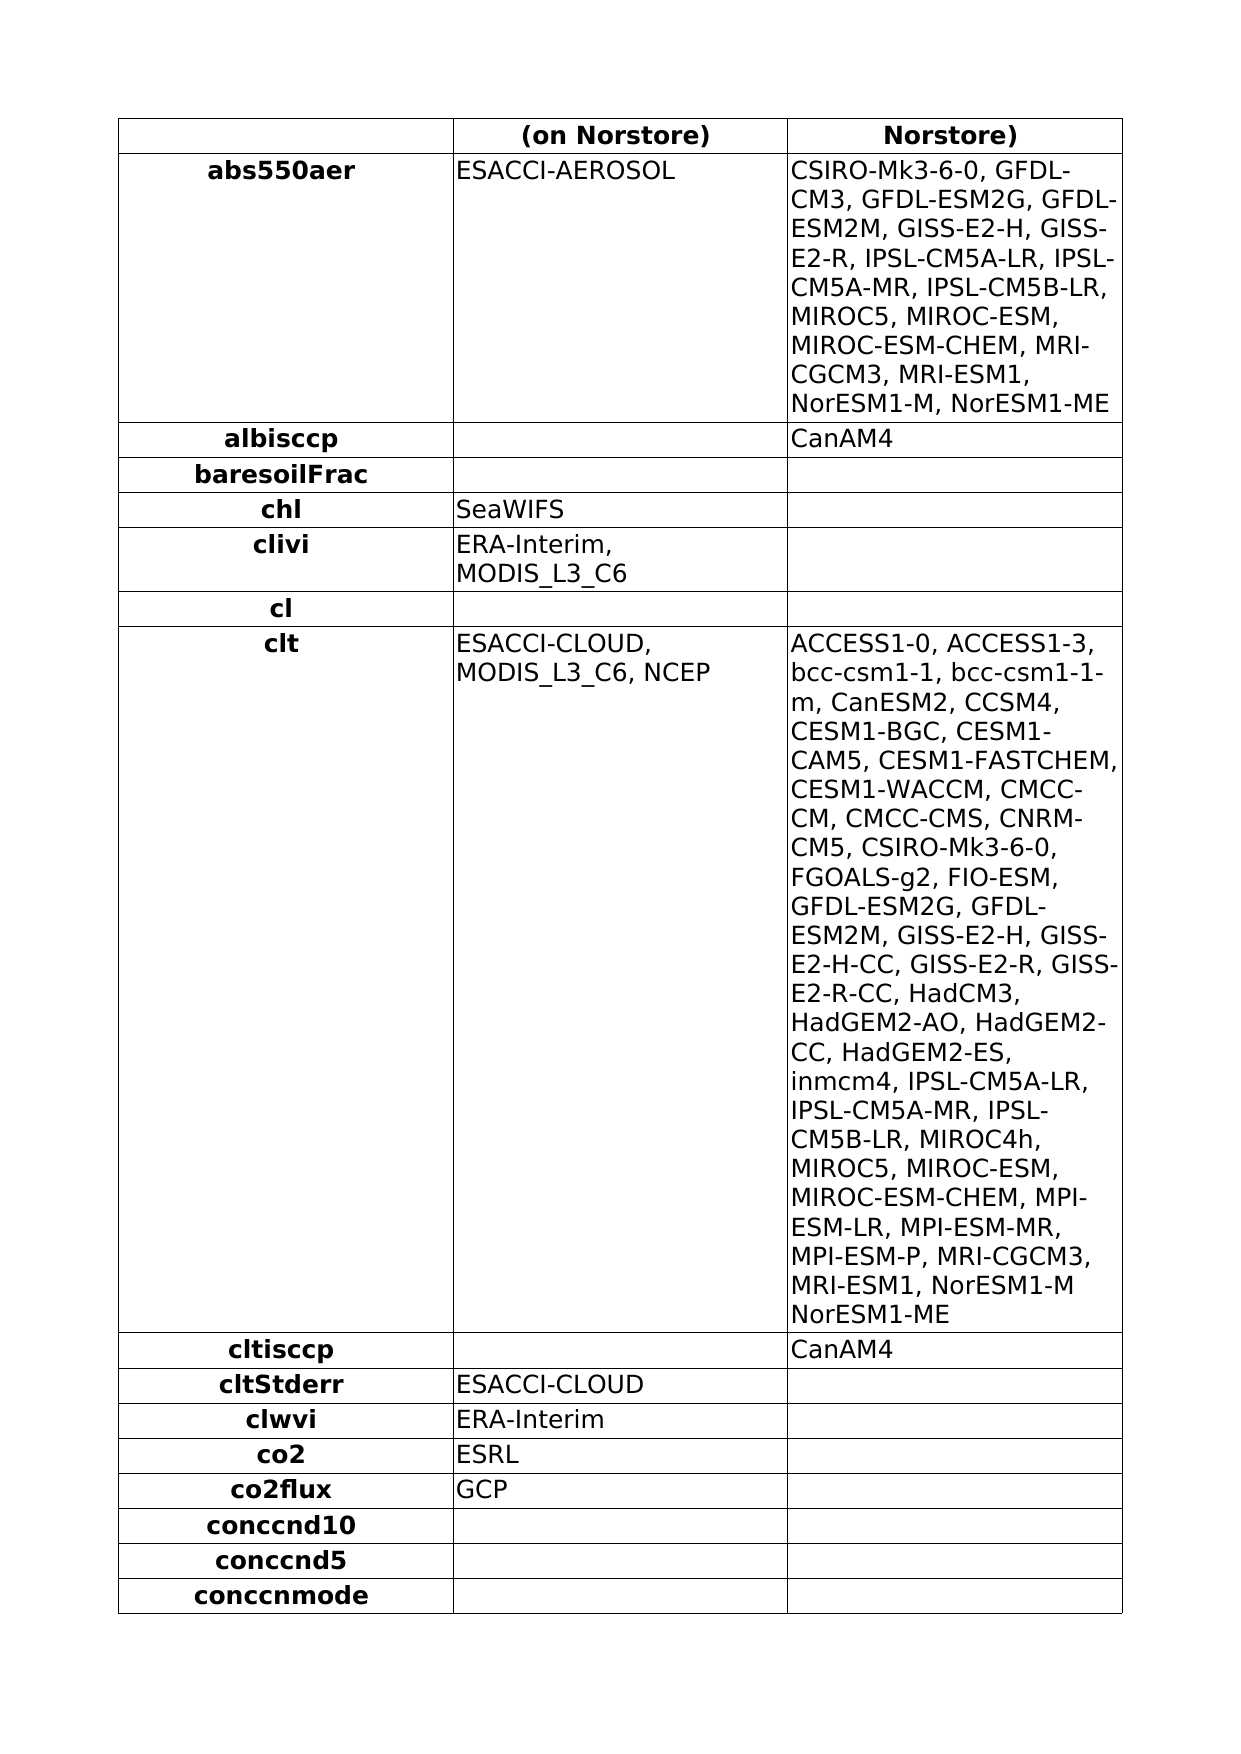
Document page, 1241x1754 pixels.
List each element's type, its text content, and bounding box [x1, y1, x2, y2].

table_cell [788, 1544, 1122, 1578]
table_cell ERA-Interim, MODIS_L3_C6 [454, 528, 787, 591]
table_cell clt [119, 627, 453, 1332]
table_cell CanAM4 [788, 1333, 1122, 1367]
table_cell ESRL [454, 1439, 787, 1473]
table_cell ESACCI-AEROSOL [454, 154, 787, 422]
table_cell ESACCI-CLOUD [454, 1369, 787, 1402]
table_cell [788, 493, 1122, 527]
table_cell [788, 1439, 1122, 1473]
table_cell conccnd10 [119, 1509, 453, 1543]
table_cell CSIRO-Mk3-6-0, GFDL-CM3, GFDL-ESM2G, GFDL-ESM2M, GISS-E2-H, GISS-E2-R, IPSL-CM5A-LR, IPSL-CM5A-MR, IPSL-CM5B-LR, MIROC5, MIROC-ESM, MIROC-ESM-CHEM, MRI-CGCM3, MRI-ESM1, NorESM1-M, NorESM1-ME [788, 154, 1122, 422]
table_cell ESACCI-CLOUD, MODIS_L3_C6, NCEP [454, 627, 787, 1332]
table_cell [788, 458, 1122, 492]
table_cell GCP [454, 1474, 787, 1508]
table_cell clivi [119, 528, 453, 591]
table_cell [454, 1579, 787, 1613]
table_cell [788, 1404, 1122, 1438]
table_cell [454, 423, 787, 457]
table_cell cltisccp [119, 1333, 453, 1367]
table_header (on Norstore) [454, 119, 787, 153]
table_cell SeaWIFS [454, 493, 787, 527]
table_cell cl [119, 592, 453, 626]
table_cell albisccp [119, 423, 453, 457]
table_cell ACCESS1-0, ACCESS1-3, bcc-csm1-1, bcc-csm1-1-m, CanESM2, CCSM4, CESM1-BGC, CESM1-CAM5, CESM1-FASTCHEM, CESM1-WACCM, CMCC-CM, CMCC-CMS, CNRM-CM5, CSIRO-Mk3-6-0, FGOALS-g2, FIO-ESM, GFDL-ESM2G, GFDL-ESM2M, GISS-E2-H, GISS-E2-H-CC, GISS-E2-R, GISS-E2-R-CC, HadCM3, HadGEM2-AO, HadGEM2-CC, HadGEM2-ES, inmcm4, IPSL-CM5A-LR, IPSL-CM5A-MR, IPSL-CM5B-LR, MIROC4h, MIROC5, MIROC-ESM, MIROC-ESM-CHEM, MPI-ESM-LR, MPI-ESM-MR, MPI-ESM-P, MRI-CGCM3, MRI-ESM1, NorESM1-M NorESM1-ME [788, 627, 1122, 1332]
table_cell [454, 1544, 787, 1578]
table_cell [454, 1333, 787, 1367]
table_cell co2flux [119, 1474, 453, 1508]
table_cell [788, 1579, 1122, 1613]
table_cell co2 [119, 1439, 453, 1473]
table_cell cltStderr [119, 1369, 453, 1402]
table_cell chl [119, 493, 453, 527]
table_cell conccnmode [119, 1579, 453, 1613]
table_cell conccnd5 [119, 1544, 453, 1578]
table_cell [788, 1369, 1122, 1402]
table_header Norstore) [788, 119, 1122, 153]
table_cell [788, 1474, 1122, 1508]
table_cell ERA-Interim [454, 1404, 787, 1438]
table_cell [788, 1509, 1122, 1543]
table_cell [788, 528, 1122, 591]
table_cell [788, 592, 1122, 626]
table_cell [454, 1509, 787, 1543]
table_cell [454, 592, 787, 626]
table_cell clwvi [119, 1404, 453, 1438]
table_cell CanAM4 [788, 423, 1122, 457]
table_header [119, 119, 453, 153]
table_cell abs550aer [119, 154, 453, 422]
table_cell [454, 458, 787, 492]
table_cell baresoilFrac [119, 458, 453, 492]
